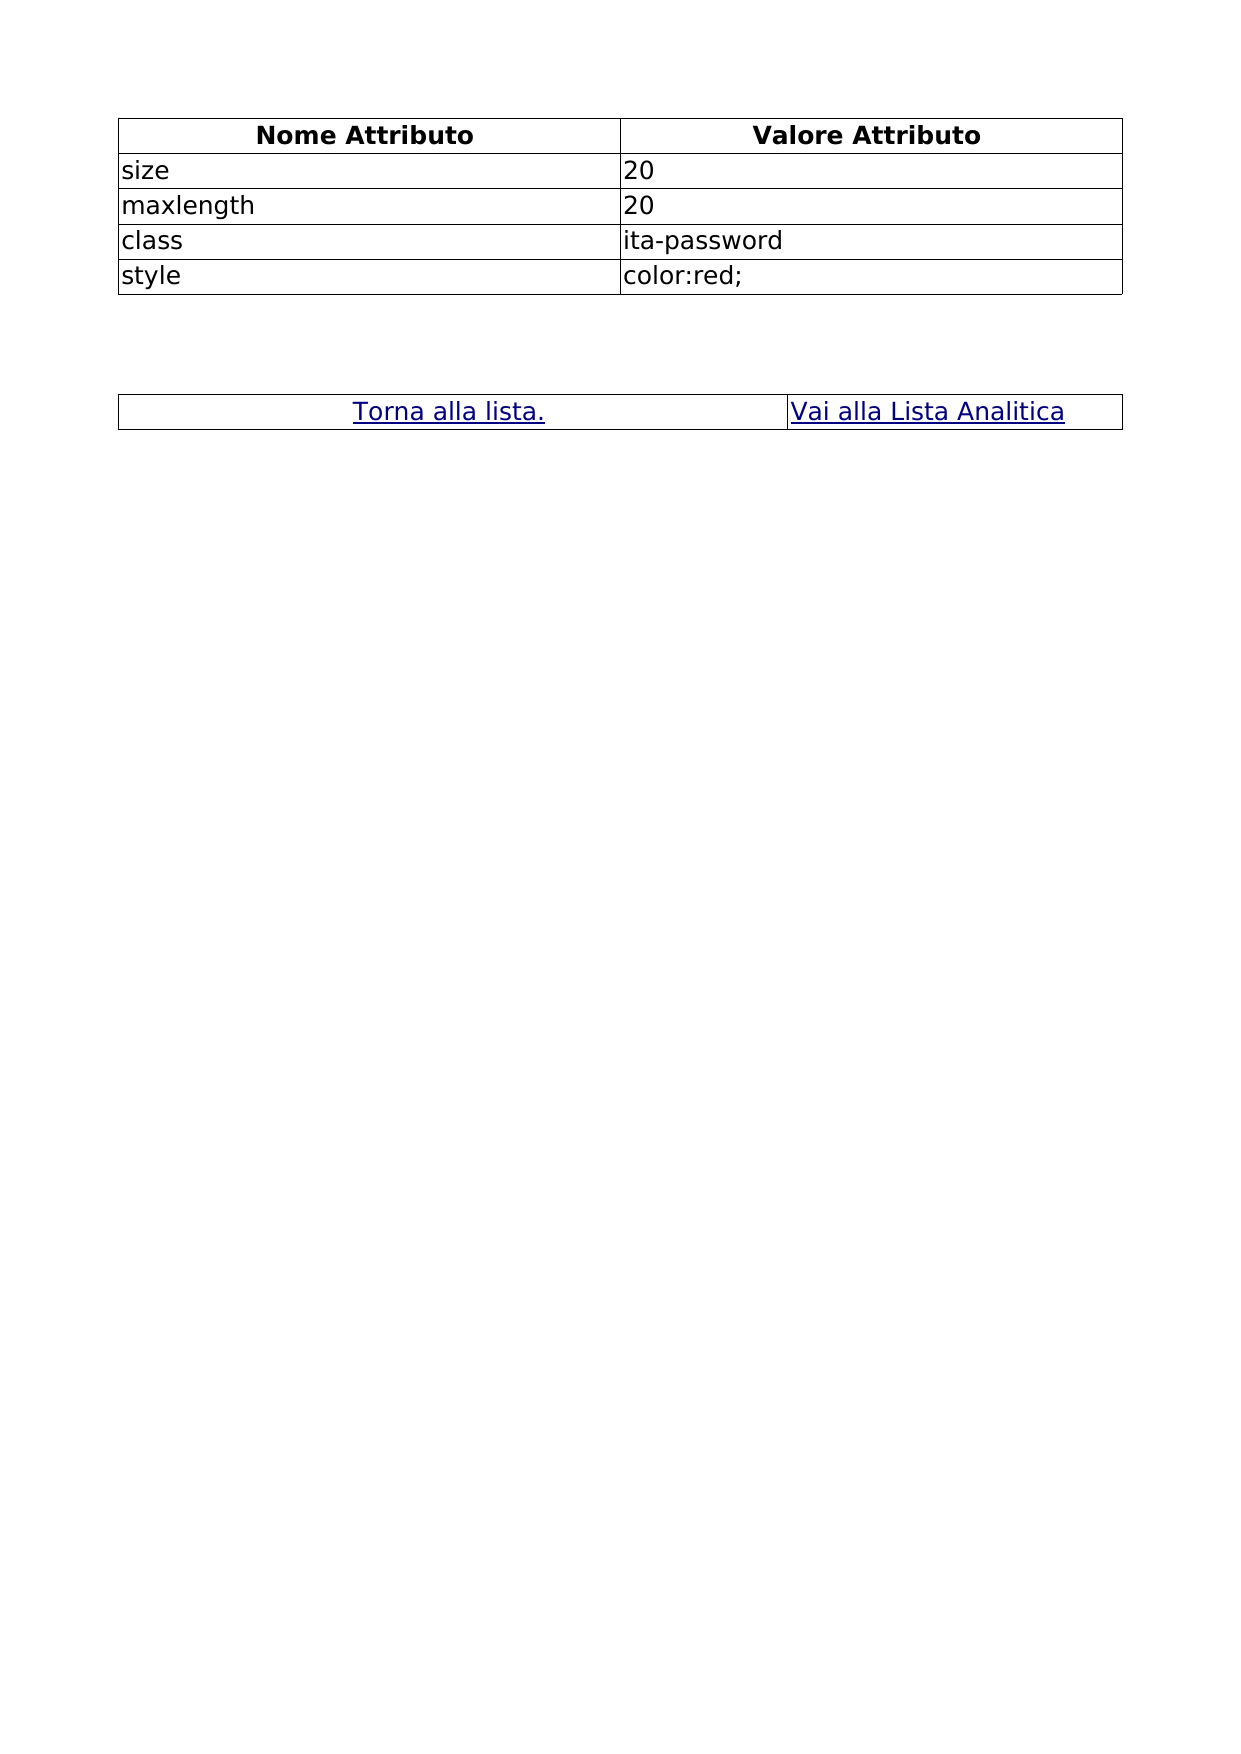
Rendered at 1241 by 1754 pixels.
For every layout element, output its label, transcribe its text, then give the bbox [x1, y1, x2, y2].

table_cell class [119, 225, 620, 258]
table_cell 20 [621, 154, 1122, 188]
table_cell style [119, 260, 620, 294]
table_header Nome Attributo [119, 119, 620, 153]
table_header Valore Attributo [621, 119, 1122, 153]
table_cell maxlength [119, 189, 620, 223]
table_cell size [119, 154, 620, 188]
table_cell ita-password [621, 225, 1122, 258]
table_header Vai alla Lista Analitica [788, 395, 1122, 429]
table_cell color:red; [621, 260, 1122, 294]
table_header Torna alla lista. [119, 395, 787, 429]
table_cell 20 [621, 189, 1122, 223]
